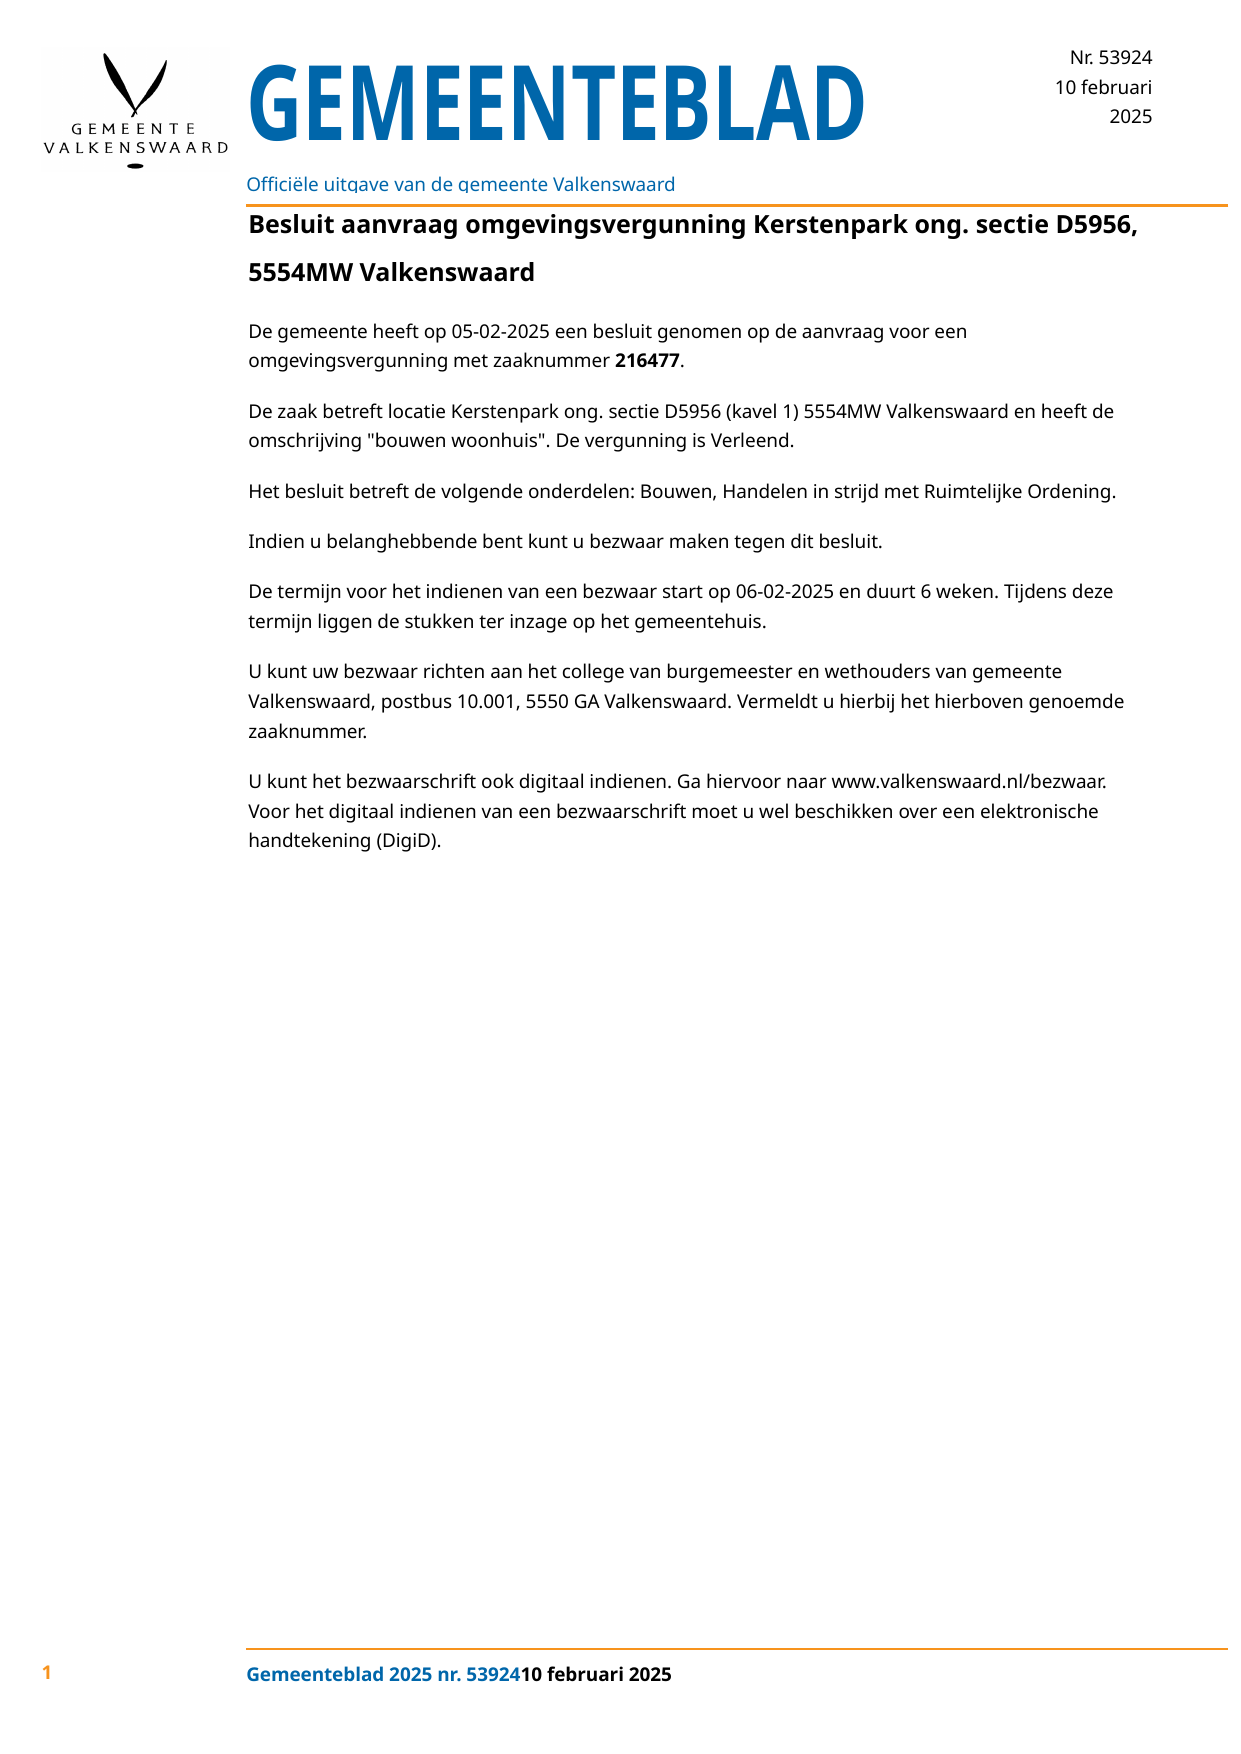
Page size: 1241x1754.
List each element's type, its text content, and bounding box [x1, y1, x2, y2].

text U kunt uw bezwaar richten aan het college van burgemeester en wethouders van gemeente Valkenswaard, postbus 10.001, 5550 GA Valkenswaard. Vermeldt u hierbij het hierboven genoemde zaaknummer. [248, 659, 1152, 744]
text Besluit aanvraag omgevingsvergunning Kerstenpark ong. sectie D5956, 5554MW Valkenswaard [248, 207, 1152, 288]
text Het besluit betreft de volgende onderdelen: Bouwen, Handelen in strijd met Ruimtelijke Ordening. [248, 478, 1152, 504]
text De gemeente heeft op 05-02-2025 een besluit genomen op de aanvraag voor een omgevingsvergunning met zaaknummer 216477. [248, 318, 1152, 373]
text De termijn voor het indienen van een bezwaar start op 06-02-2025 en duurt 6 weken. Tijdens deze termijn liggen de stukken ter inzage op het gemeentehuis. [248, 579, 1152, 634]
text U kunt het bezwaarschrift ook digitaal indienen. Ga hiervoor naar www.valkenswaard.nl/bezwaar. Voor het digitaal indienen van een bezwaarschrift moet u wel beschikken over een elektronische handtekening (DigiD). [248, 768, 1152, 853]
text De zaak betreft locatie Kerstenpark ong. sectie D5956 (kavel 1) 5554MW Valkenswaard en heeft de omschrijving "bouwen woonhuis". De vergunning is Verleend. [248, 398, 1152, 453]
text Indien u belanghebbende bent kunt u bezwaar maken tegen dit besluit. [248, 528, 1152, 554]
picture [41, 47, 231, 172]
